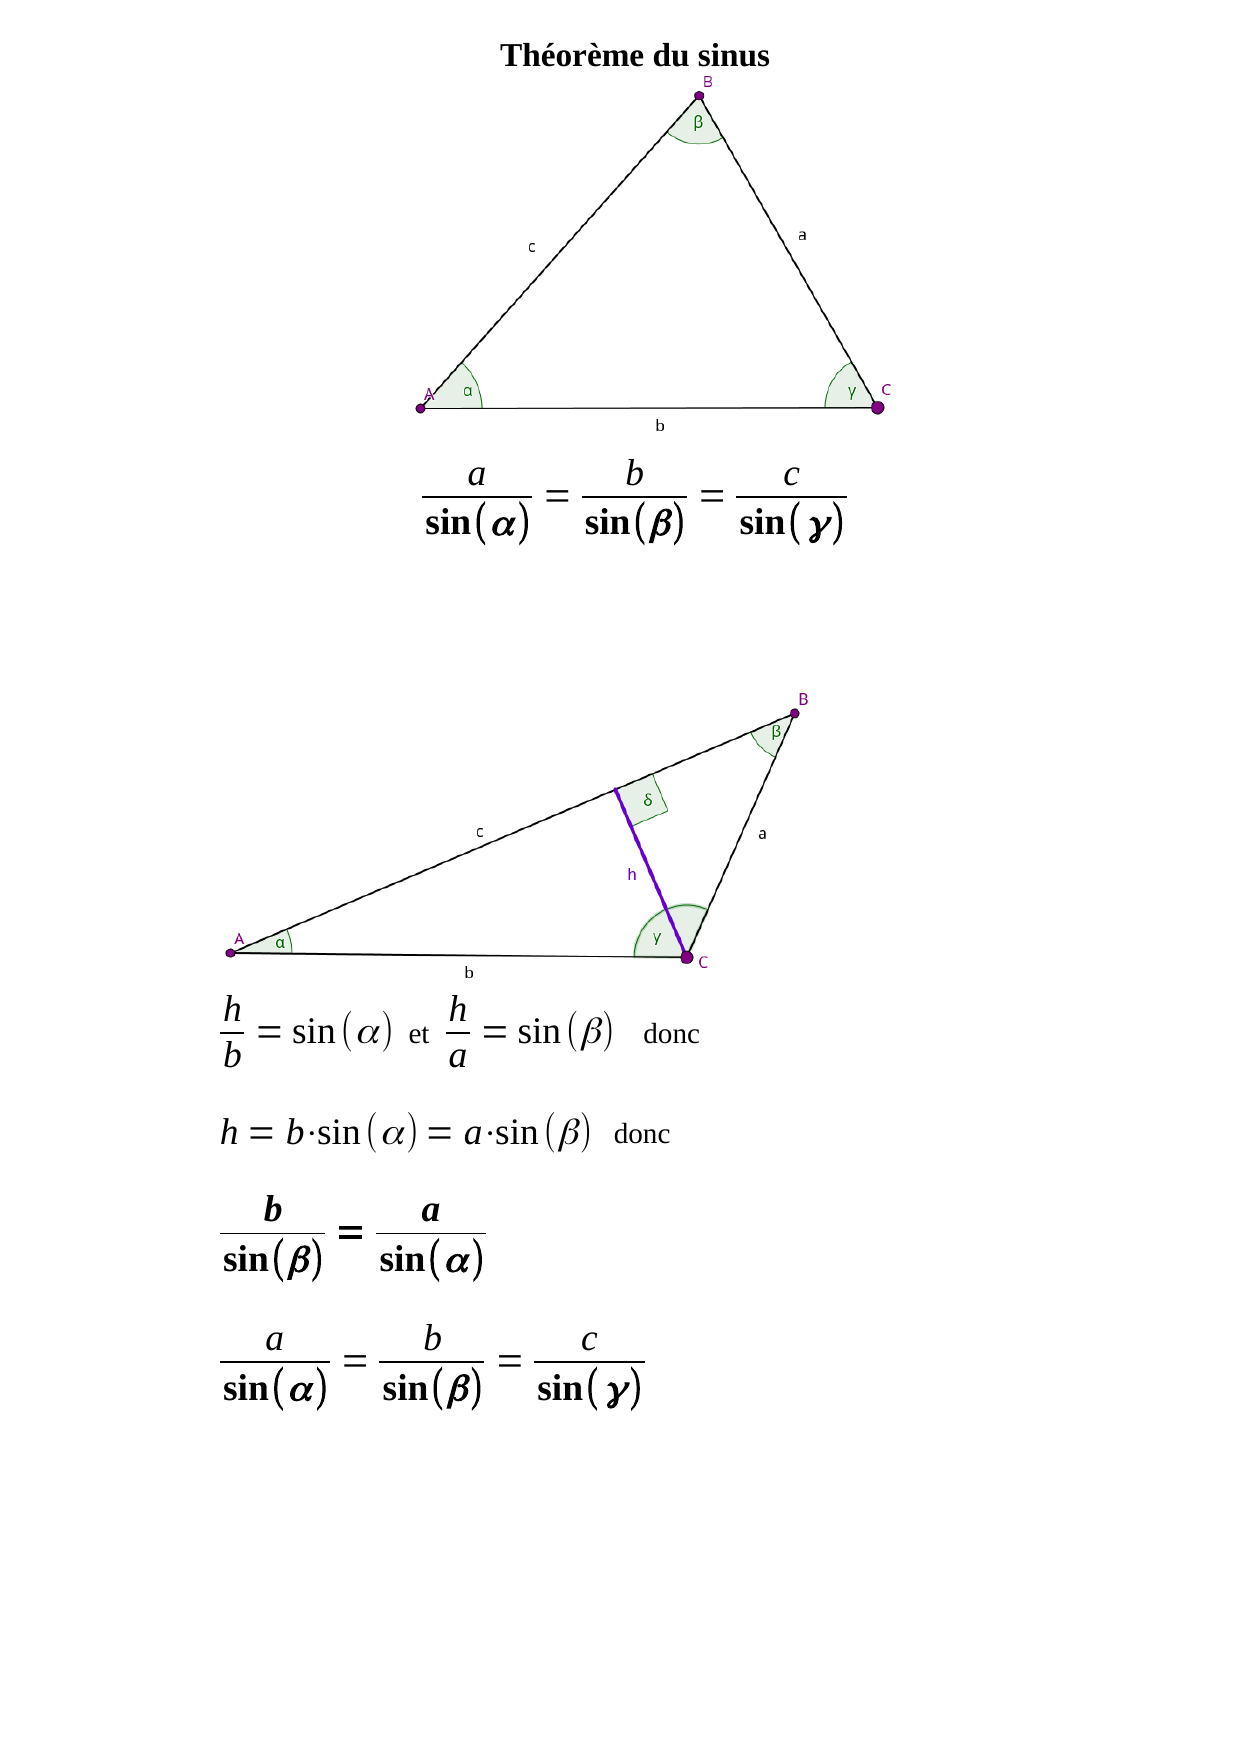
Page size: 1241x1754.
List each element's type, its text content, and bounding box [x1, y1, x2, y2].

text Théorème du sinus [118, 35, 1152, 74]
picture [218, 685, 811, 984]
picture [406, 70, 901, 438]
text et donc [218, 988, 1152, 1077]
text donc [218, 1110, 1152, 1155]
